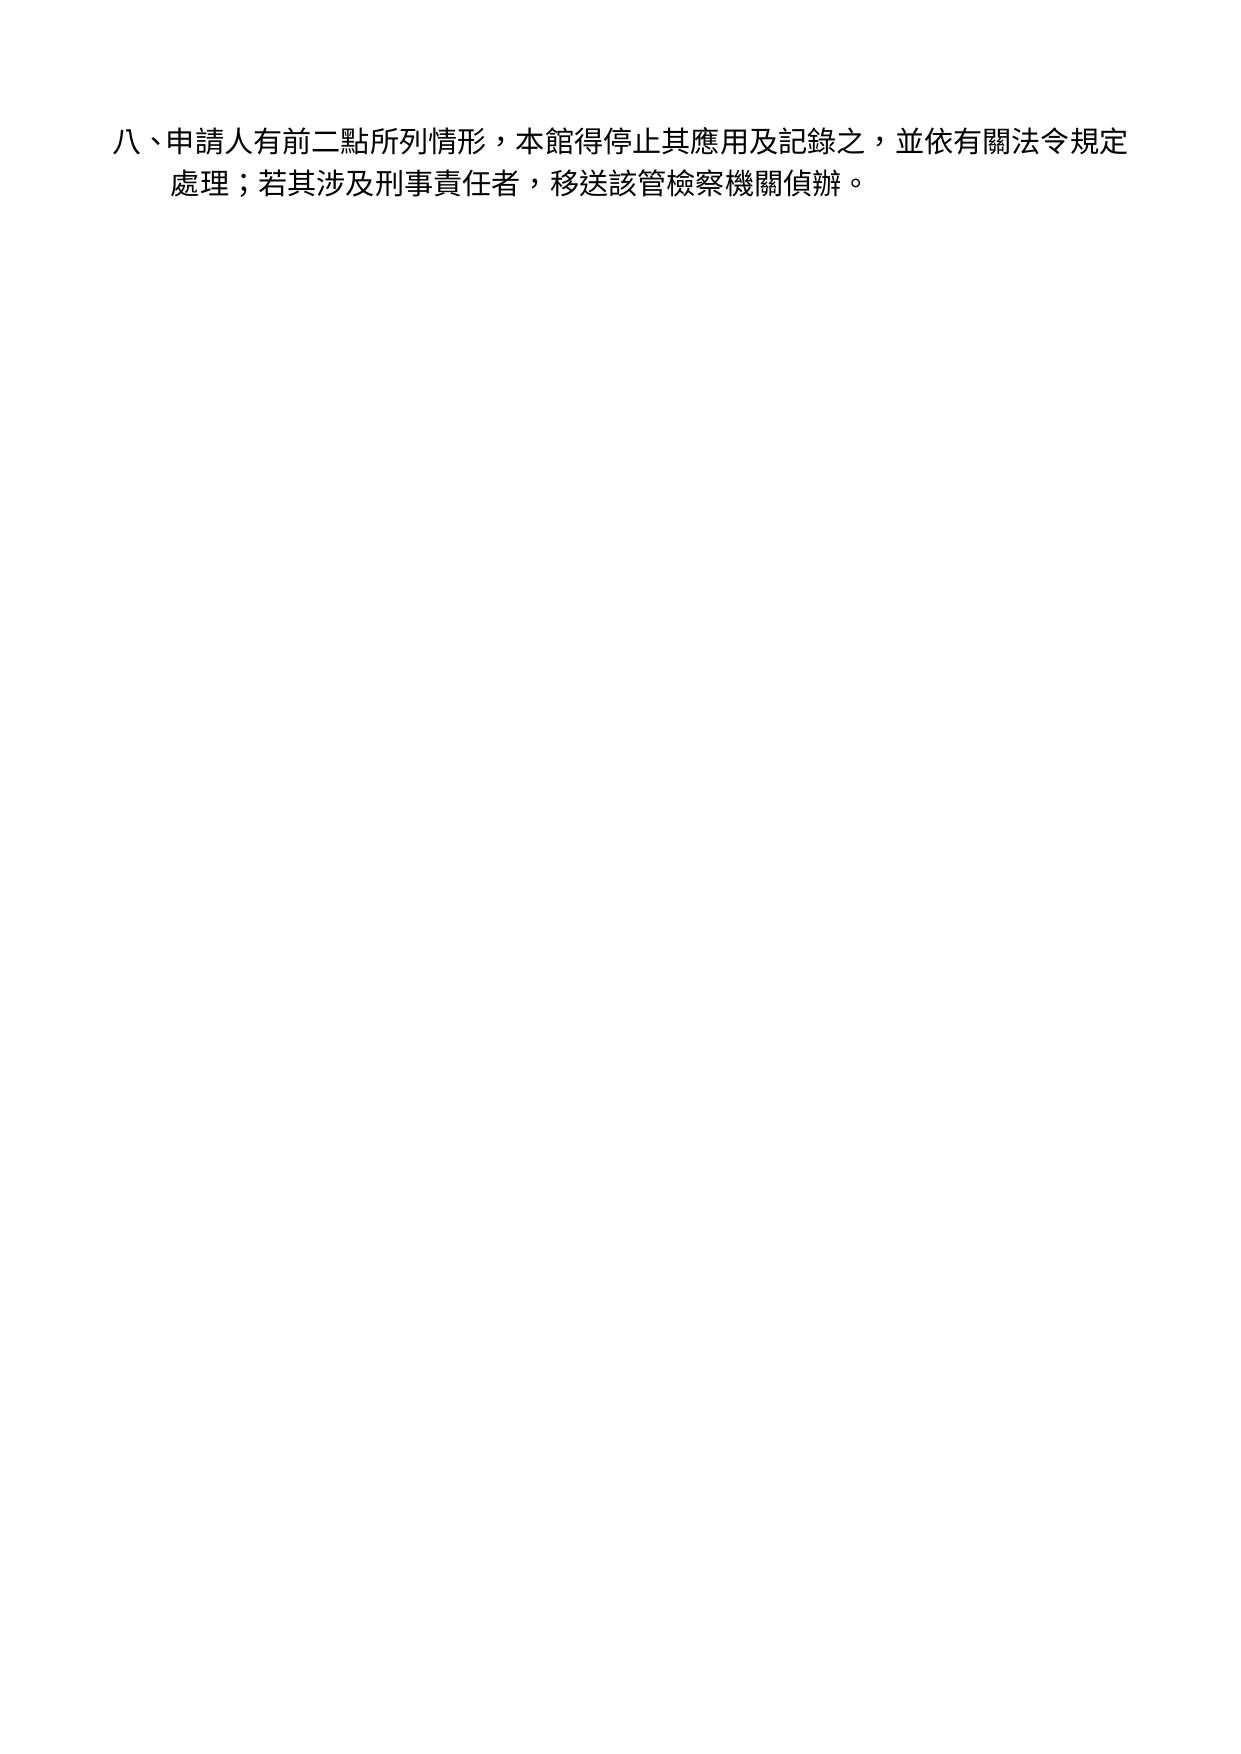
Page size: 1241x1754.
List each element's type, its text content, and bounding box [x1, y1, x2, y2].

text 八、申請人有前二點所列情形，本館得停止其應用及記錄之，並依有關法令規定處理；若其涉及刑事責任者，移送該管檢察機關偵辦。 [112, 118, 1128, 203]
